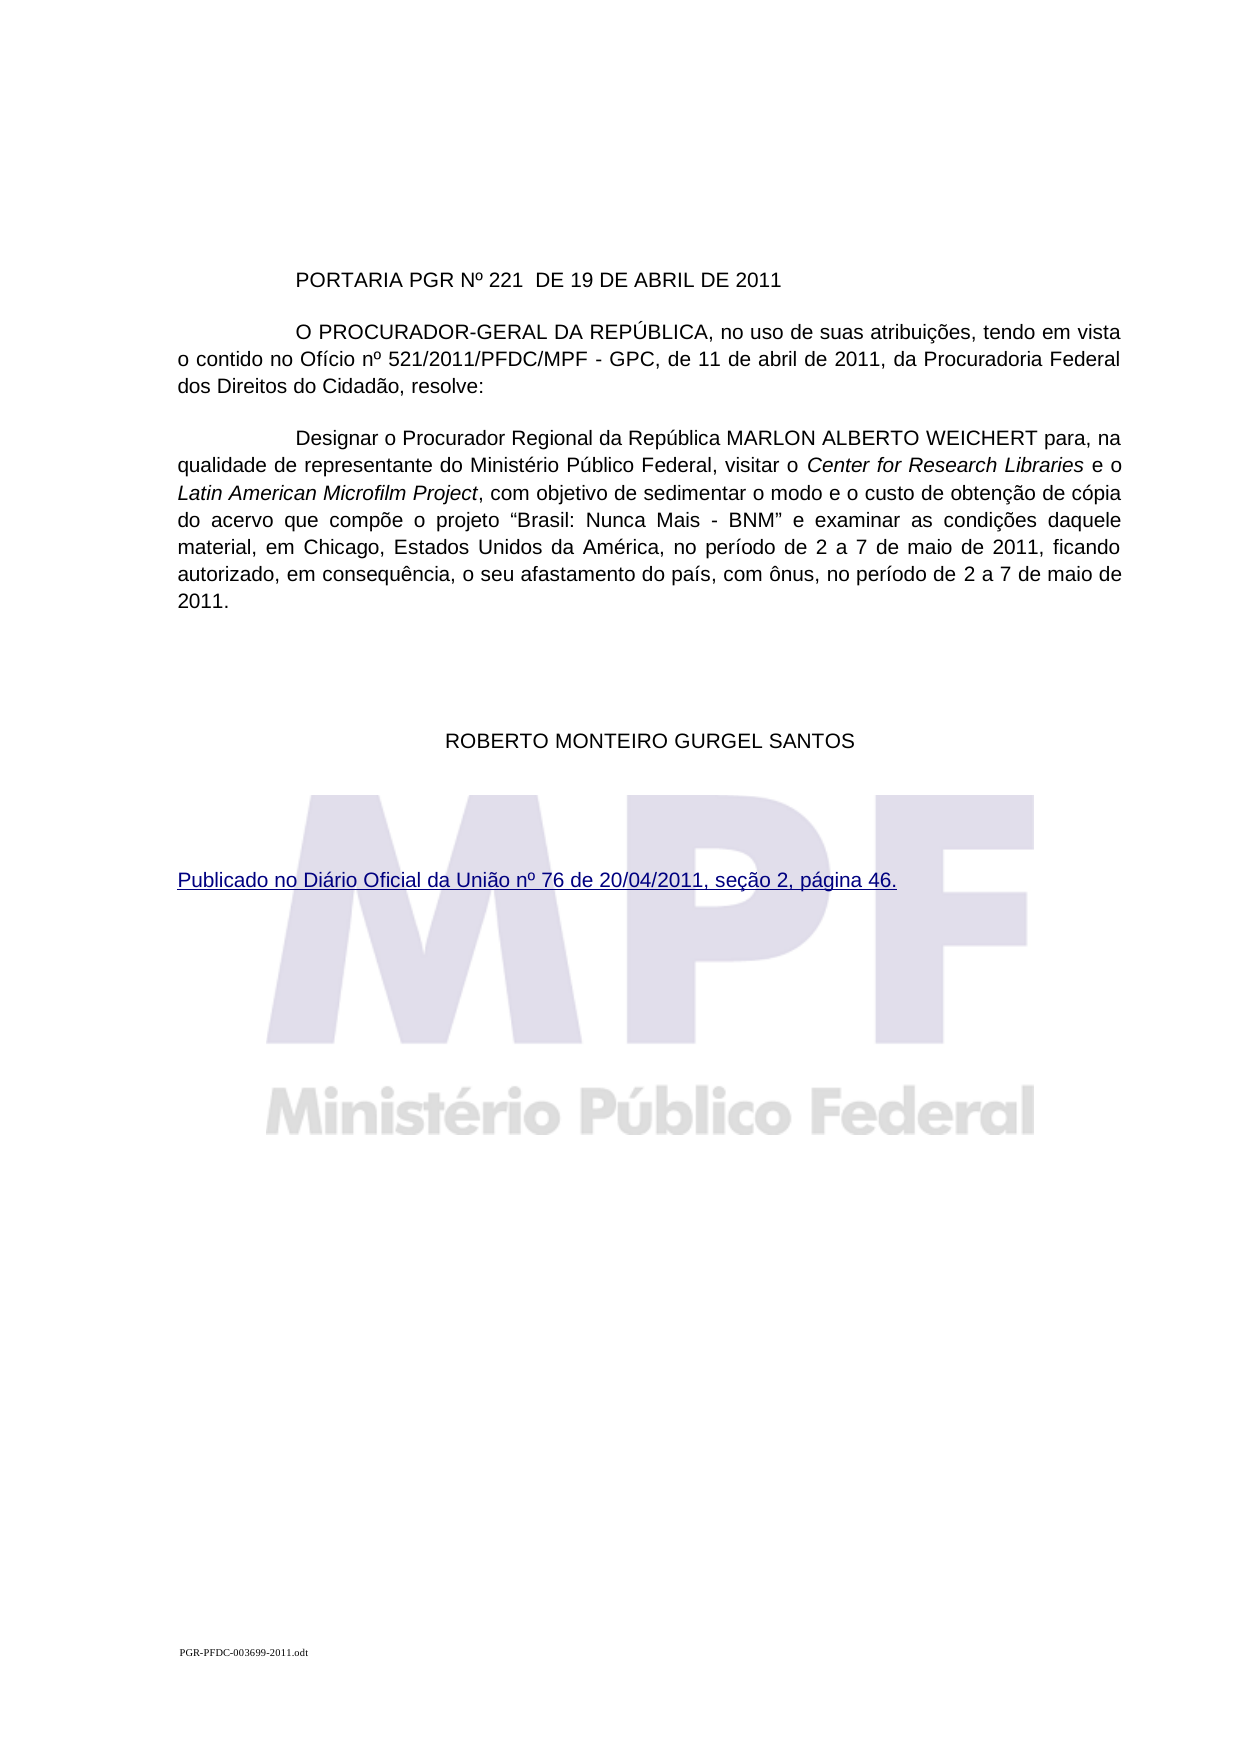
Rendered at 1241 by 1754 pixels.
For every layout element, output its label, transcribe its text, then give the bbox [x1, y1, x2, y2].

text PGR-PFDC-003699-2011.odt [179, 1636, 648, 1661]
text Publicado no Diário Oficial da União nº 76 de 20/04/2011, seção 2, página 46. [177, 868, 1220, 893]
picture [266, 893, 1034, 1136]
text Designar o Procurador Regional da República MARLON ALBERTO WEICHERT para, na qualidade de representante do Ministério Público Federal, visitar o Center for Research Libraries e o Latin American Microfilm Project, com objetivo de sedimentar o modo e o custo de obtenção de cópia do acervo que compõe o projeto “Brasil: Nunca Mais - BNM” e examinar as condições daquele material, em Chicago, Estados Unidos da América, no período de 2 a 7 de maio de 2011, ficando autorizado, em consequência, o seu afastamento do país, com ônus, no período de 2 a 7 de maio de 2011. [177, 424, 1122, 614]
picture [266, 795, 1034, 868]
text ROBERTO MONTEIRO GURGEL SANTOS [177, 727, 1122, 754]
text PORTARIA PGR Nº 221 DE 19 DE ABRIL DE 2011 [177, 266, 1122, 293]
text O PROCURADOR-GERAL DA REPÚBLICA, no uso de suas atribuições, tendo em vista o contido no Ofício nº 521/2011/PFDC/MPF - GPC, de 11 de abril de 2011, da Procuradoria Federal dos Direitos do Cidadão, resolve: [177, 318, 1122, 399]
